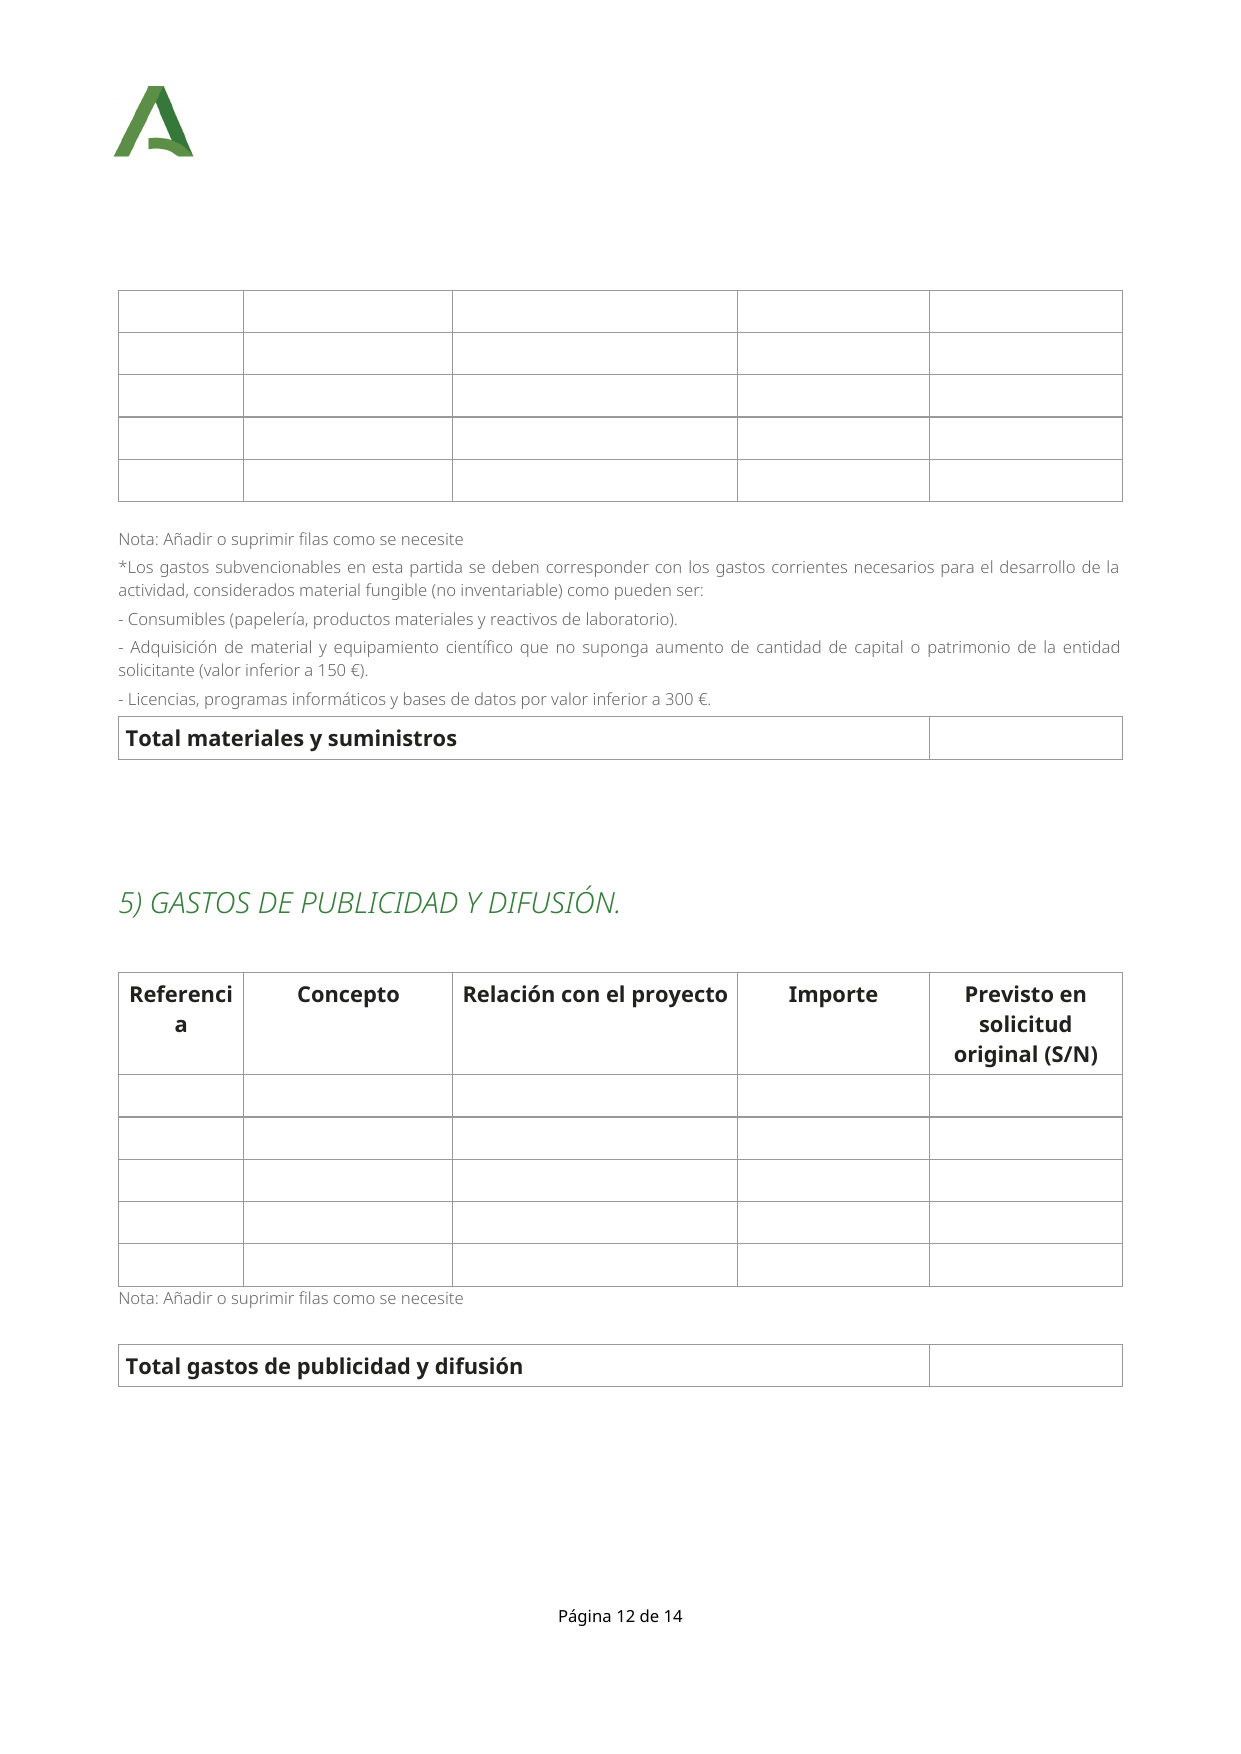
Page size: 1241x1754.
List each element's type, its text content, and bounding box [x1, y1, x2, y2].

table_cell [930, 1202, 1122, 1243]
table_cell [930, 1244, 1122, 1286]
table_cell [119, 291, 243, 332]
table_header Referencia [119, 973, 243, 1074]
table_cell [244, 333, 452, 374]
table_cell [119, 1118, 243, 1159]
table_cell [119, 1075, 243, 1116]
table_cell [119, 1244, 243, 1286]
table_cell [244, 418, 452, 459]
table_cell [244, 375, 452, 416]
table_cell [244, 291, 452, 332]
table_cell [119, 1160, 243, 1201]
text *Los gastos subvencionables en esta partida se deben corresponder con los gastos corrientes necesarios para el desarrollo de la actividad, considerados material fungible (no inventariable) como pueden ser: [118, 556, 1122, 602]
table_cell [738, 333, 929, 374]
table_cell [453, 375, 737, 416]
table_header Relación con el proyecto [453, 973, 737, 1074]
text Nota: Añadir o suprimir filas como se necesite [118, 1287, 1122, 1309]
table_header Concepto [244, 973, 452, 1074]
table_cell [738, 1160, 929, 1201]
table_cell [453, 1075, 737, 1116]
table_header [930, 717, 1122, 758]
table_cell [453, 460, 737, 501]
table_cell [930, 1118, 1122, 1159]
table_header Importe [738, 973, 929, 1074]
table_cell [119, 460, 243, 501]
table_cell [453, 1118, 737, 1159]
table_cell [244, 1118, 452, 1159]
table_header [930, 1345, 1122, 1386]
table_cell [244, 460, 452, 501]
table_cell [930, 291, 1122, 332]
table_cell [930, 333, 1122, 374]
table_cell [119, 375, 243, 416]
text - Consumibles (papelería, productos materiales y reactivos de laboratorio). [118, 607, 1122, 630]
table_cell [738, 375, 929, 416]
table_cell [244, 1244, 452, 1286]
picture [109, 81, 198, 161]
text Nota: Añadir o suprimir filas como se necesite [118, 527, 1122, 550]
table_cell [738, 1075, 929, 1116]
table_cell [453, 1244, 737, 1286]
table_cell [738, 1118, 929, 1159]
table_cell [453, 1202, 737, 1243]
table_cell [453, 291, 737, 332]
table_cell [930, 1160, 1122, 1201]
table_cell [453, 333, 737, 374]
table_header Total materiales y suministros [119, 717, 929, 758]
table_cell [930, 460, 1122, 501]
table_cell [930, 418, 1122, 459]
table_cell [738, 1244, 929, 1286]
text - Adquisición de material y equipamiento científico que no suponga aumento de cantidad de capital o patrimonio de la entidad solicitante (valor inferior a 150 €). [118, 636, 1122, 682]
table_cell [244, 1075, 452, 1116]
table_header Total gastos de publicidad y difusión [119, 1345, 929, 1386]
table_cell [930, 1075, 1122, 1116]
table_cell [738, 1202, 929, 1243]
table_cell [244, 1160, 452, 1201]
text - Licencias, programas informáticos y bases de datos por valor inferior a 300 €. [118, 687, 1122, 710]
table_cell [738, 291, 929, 332]
table_cell [453, 1160, 737, 1201]
table_cell [738, 460, 929, 501]
table_cell [453, 418, 737, 459]
table_cell [119, 333, 243, 374]
table_cell [119, 418, 243, 459]
table_cell [930, 375, 1122, 416]
subtitle 5) GASTOS DE PUBLICIDAD Y DIFUSIÓN. [118, 883, 1122, 922]
table_cell [738, 418, 929, 459]
table_cell [119, 1202, 243, 1243]
table_cell [244, 1202, 452, 1243]
table_header Previsto en solicitud original (S/N) [930, 973, 1122, 1074]
